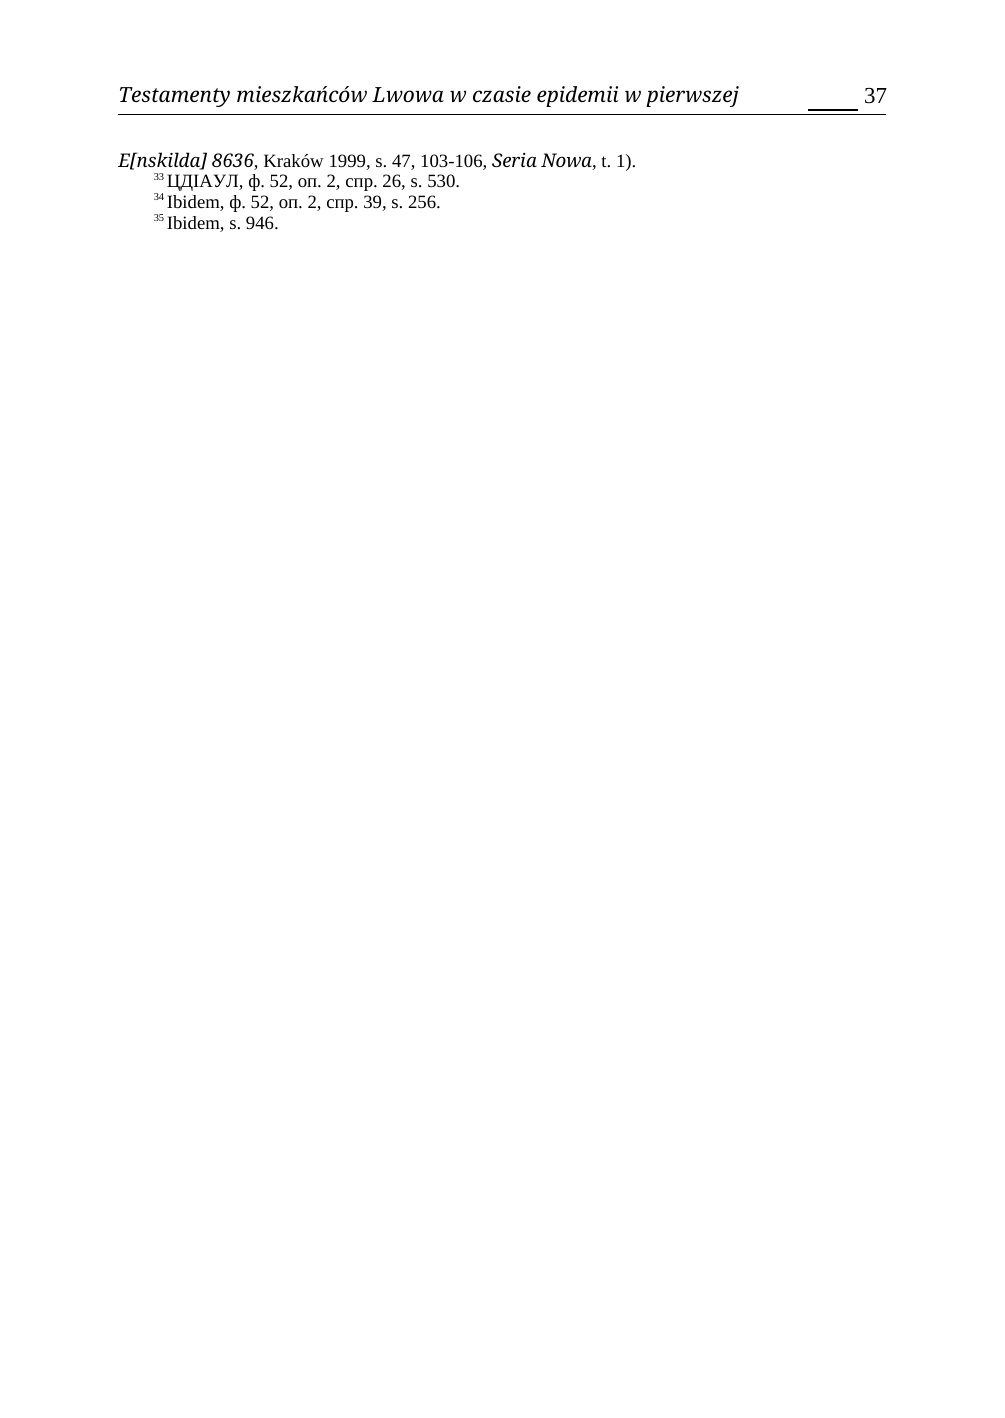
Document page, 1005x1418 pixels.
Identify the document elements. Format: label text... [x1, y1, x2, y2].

text 35 Ibidem, s. 946. [153, 212, 898, 233]
text 34 Ibidem, ф. 52, oп. 2, спр. 39, s. 256. [153, 191, 898, 212]
text E[nskilda] 8636, Kraków 1999, s. 47, 103-106, Seria Nowa, t. 1). [118, 150, 886, 171]
text 33 ЦДІАУЛ, ф. 52, oп. 2, спр. 26, s. 530. [153, 171, 898, 191]
